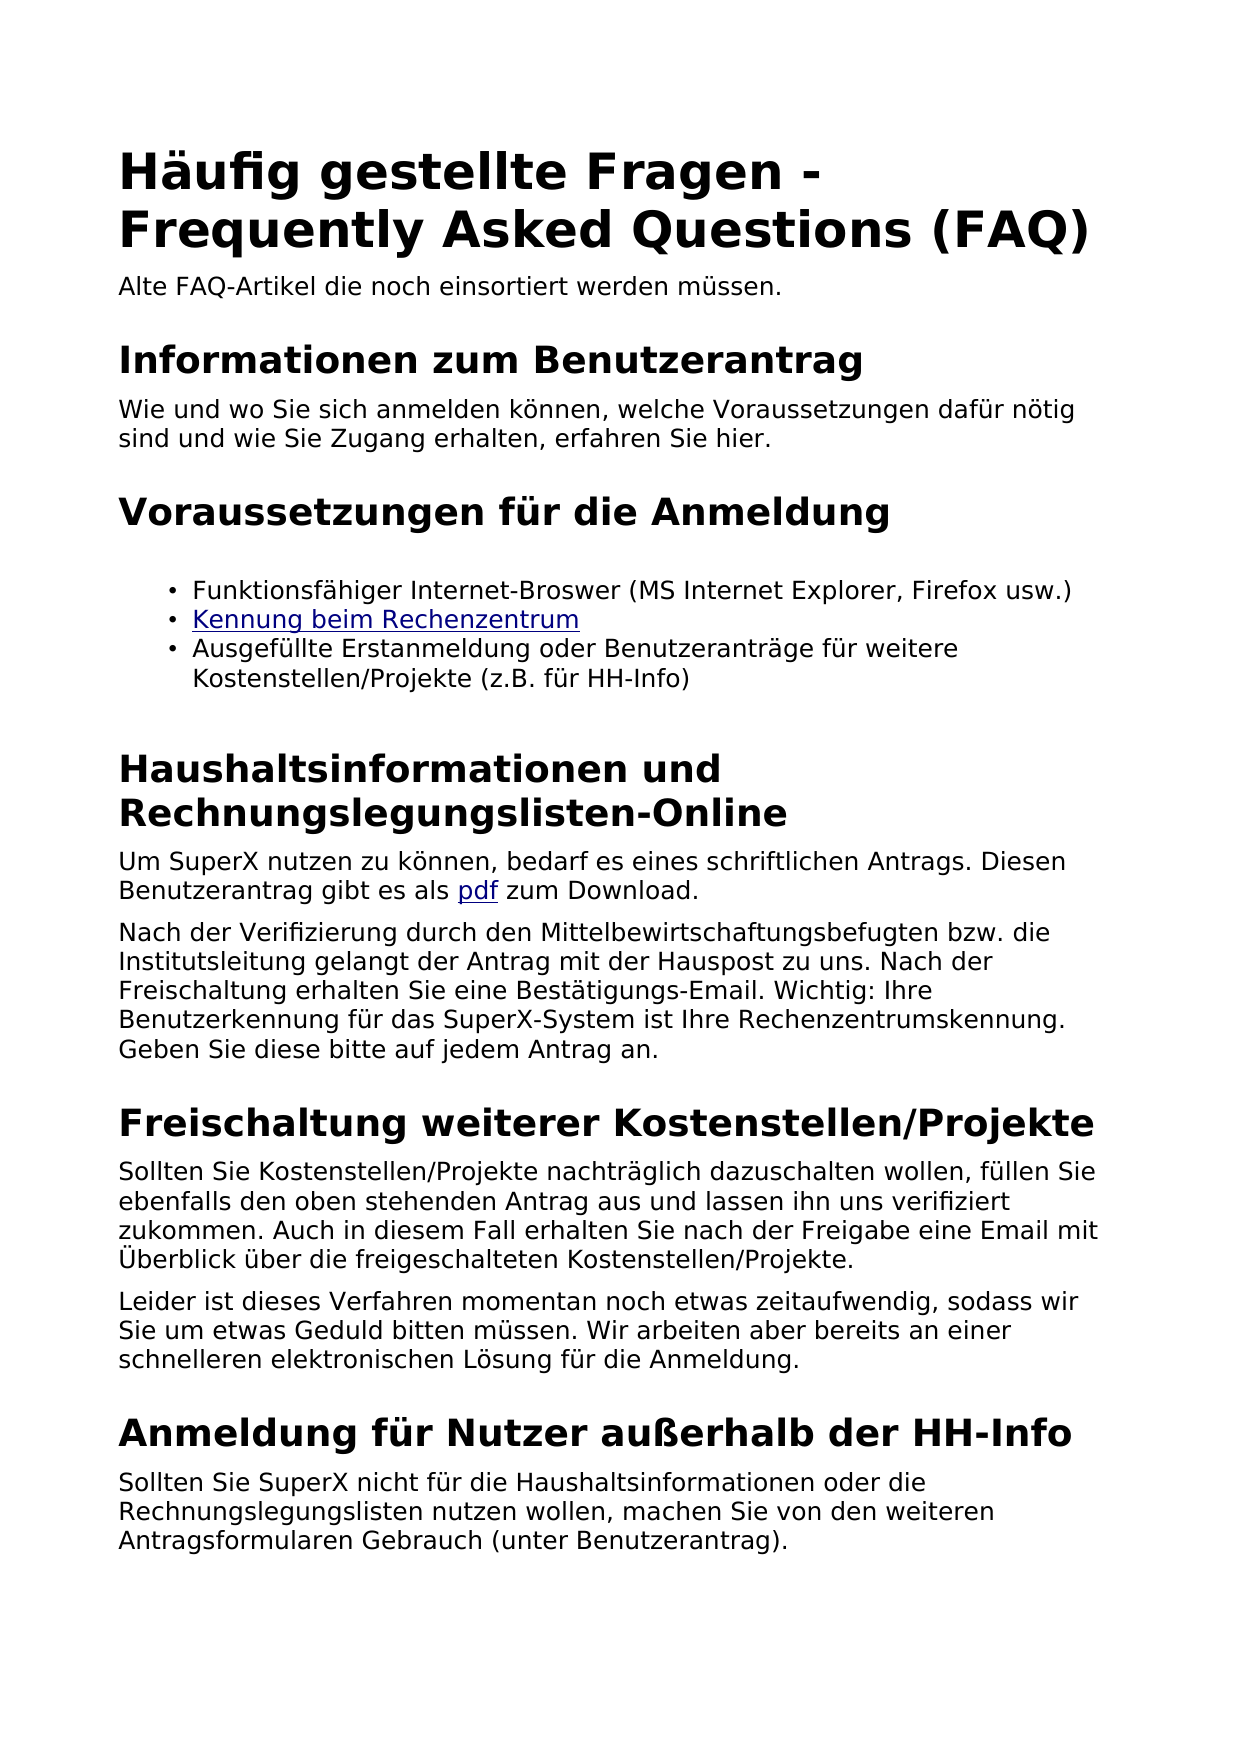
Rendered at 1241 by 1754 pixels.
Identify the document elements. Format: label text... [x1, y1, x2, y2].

text Wie und wo Sie sich anmelden können, welche Voraussetzungen dafür nötig sind und wie Sie Zugang erhalten, erfahren Sie hier. [118, 395, 1122, 453]
subtitle Häufig gestellte Fragen - Frequently Asked Questions (FAQ) [118, 143, 1122, 259]
text Um SuperX nutzen zu können, bedarf es eines schriftlichen Antrags. Diesen Benutzerantrag gibt es als pdf zum Download. [118, 847, 1122, 906]
text Sollten Sie Kostenstellen/Projekte nachträglich dazuschalten wollen, füllen Sie ebenfalls den oben stehenden Antrag aus und lassen ihn uns verifiziert zukommen. Auch in diesem Fall erhalten Sie nach der Freigabe eine Email mit Überblick über die freigeschalteten Kostenstellen/Projekte. [118, 1158, 1122, 1274]
list Kennung beim Rechenzentrum [177, 606, 1122, 635]
subtitle Haushaltsinformationen und Rechnungslegungslisten-Online [118, 747, 1122, 835]
subtitle Anmeldung für Nutzer außerhalb der HH-Info [118, 1412, 1122, 1455]
text Alte FAQ-Artikel die noch einsortiert werden müssen. [118, 272, 1122, 301]
subtitle Informationen zum Benutzerantrag [118, 339, 1122, 382]
subtitle Freischaltung weiterer Kostenstellen/Projekte [118, 1101, 1122, 1145]
text Sollten Sie SuperX nicht für die Haushaltsinformationen oder die Rechnungslegungslisten nutzen wollen, machen Sie von den weiteren Antragsformularen Gebrauch (unter Benutzerantrag). [118, 1468, 1122, 1555]
text Nach der Verifizierung durch den Mittelbewirtschaftungsbefugten bzw. die Institutsleitung gelangt der Antrag mit der Hauspost zu uns. Nach der Freischaltung erhalten Sie eine Bestätigungs-Email. Wichtig: Ihre Benutzerkennung für das SuperX-System ist Ihre Rechenzentrumskennung. Geben Sie diese bitte auf jedem Antrag an. [118, 918, 1122, 1064]
list Funktionsfähiger Internet-Broswer (MS Internet Explorer, Firefox usw.) [177, 576, 1122, 606]
list Ausgefüllte Erstanmeldung oder Benutzeranträge für weitere Kostenstellen/Projekte (z.B. für HH-Info) [177, 635, 1122, 693]
subtitle Voraussetzungen für die Anmeldung [118, 491, 1122, 534]
text Leider ist dieses Verfahren momentan noch etwas zeitaufwendig, sodass wir Sie um etwas Geduld bitten müssen. Wir arbeiten aber bereits an einer schnelleren elektronischen Lösung für die Anmeldung. [118, 1287, 1122, 1374]
